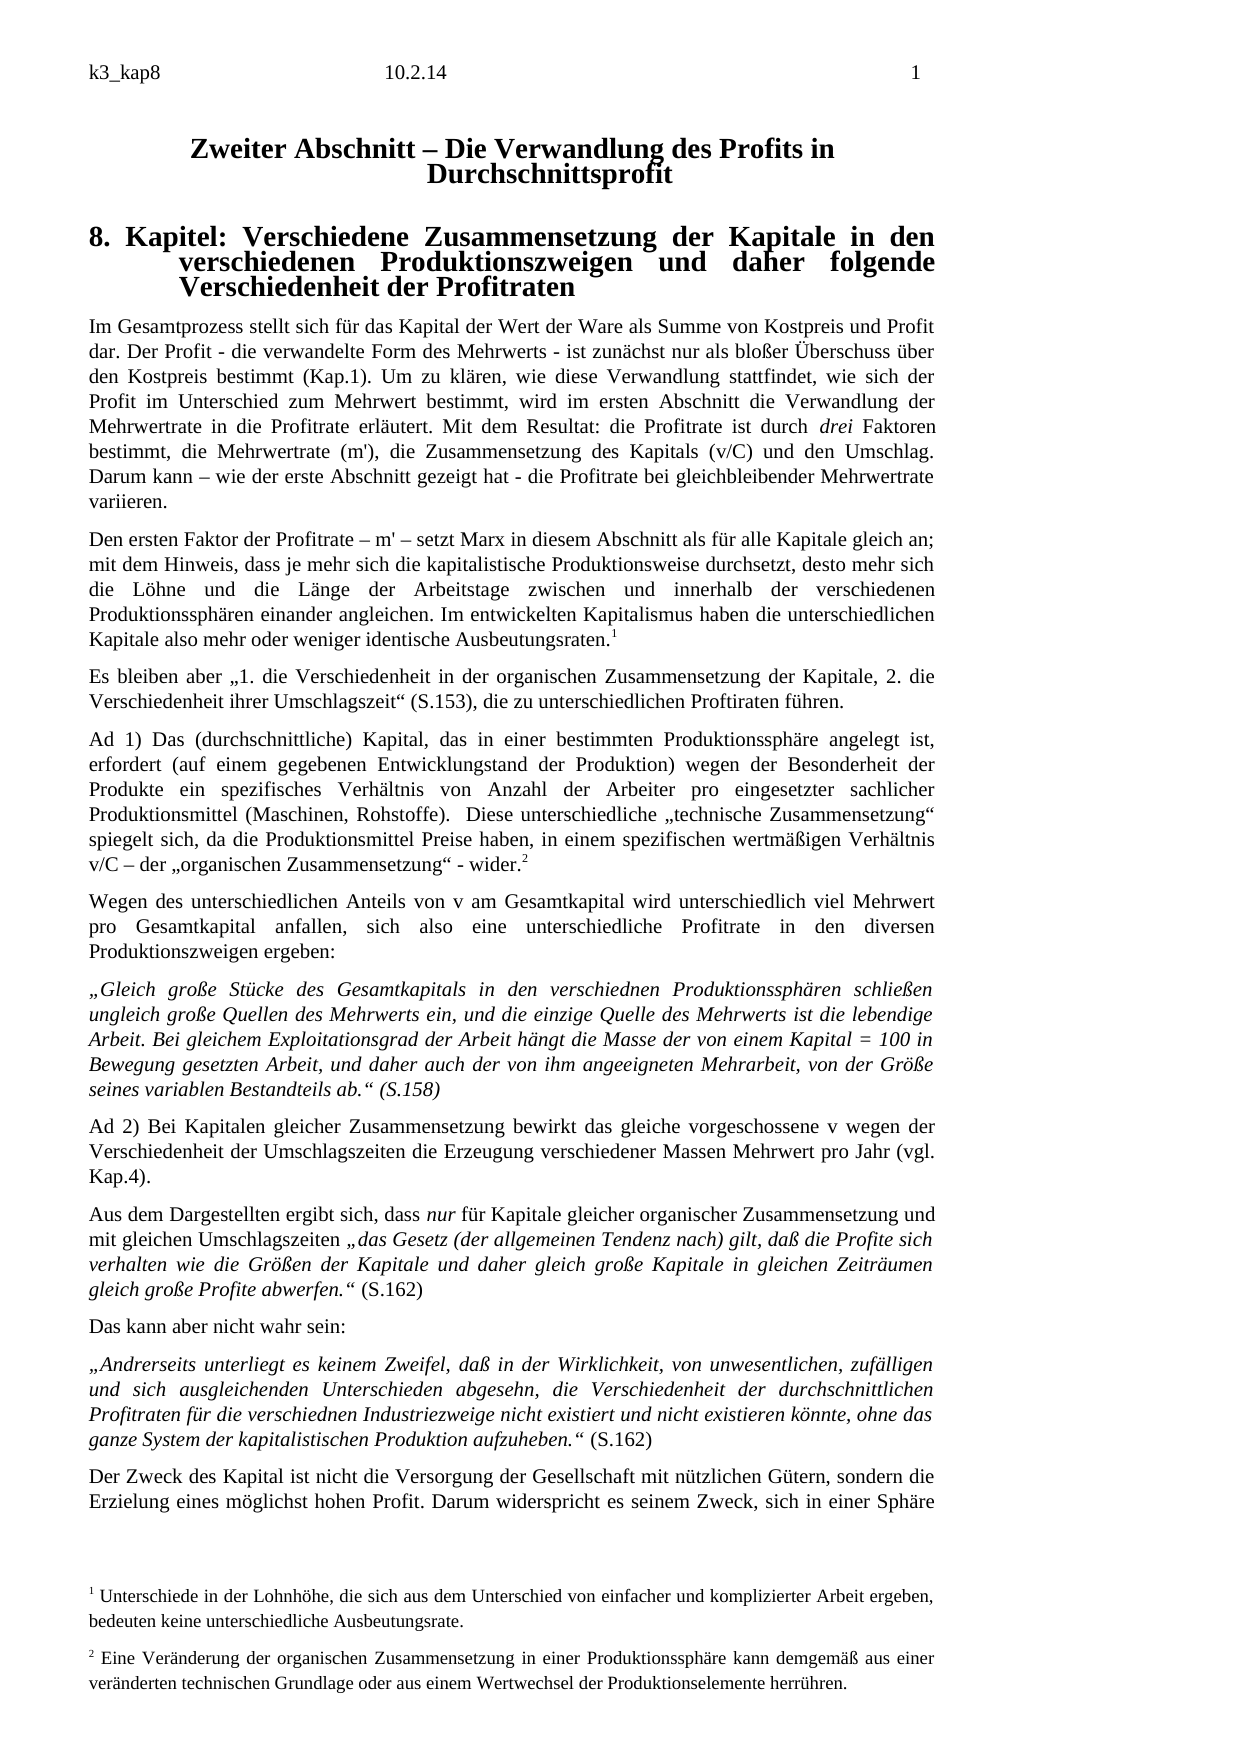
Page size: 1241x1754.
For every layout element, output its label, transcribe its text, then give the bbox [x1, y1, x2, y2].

text Den ersten Faktor der Profitrate – m' – setzt Marx in diesem Abschnitt als für alle Kapitale gleich an; mit dem Hinweis, dass je mehr sich die kapitalistische Produktionsweise durchsetzt, desto mehr sich die Löhne und die Länge der Arbeitstage zwischen und innerhalb der verschiedenen Produktionssphären einander angleichen. Im entwickelten Kapitalismus haben die unterschiedlichen Kapitale also mehr oder weniger identische Ausbeutungsraten. [88, 526, 936, 651]
text Unterschiede in der Lohnhöhe, die sich aus dem Unterschied von einfacher und komplizierter Arbeit ergeben, bedeuten keine unterschiedliche Ausbeutungsrate. [88, 1582, 936, 1632]
text Wegen des unterschiedlichen Anteils von v am Gesamtkapital wird unterschiedlich viel Mehrwert pro Gesamtkapital anfallen, sich also eine unterschiedliche Profitrate in den diversen Produktionszweigen ergeben: [88, 888, 936, 963]
subtitle 8. Kapitel: Verschiedene Zusammensetzung der Kapitale in den verschiedenen Produktionszweigen und daher folgende Verschiedenheit der Profitraten [88, 226, 936, 301]
text Der Zweck des Kapital ist nicht die Versorgung der Gesellschaft mit nützlichen Gütern, sondern die Erzielung eines möglichst hohen Profit. Darum widerspricht es seinem Zweck, sich in einer Sphäre [88, 1463, 936, 1513]
text Ad 1) Das (durchschnittliche) Kapital, das in einer bestimmten Produktionssphäre angelegt ist, erfordert (auf einem gegebenen Entwicklungstand der Produktion) wegen der Besonderheit der Produkte ein spezifisches Verhältnis von Anzahl der Arbeiter pro eingesetzter sachlicher Produktionsmittel (Maschinen, Rohstoffe). Diese unterschiedliche „technische Zusammensetzung“ spiegelt sich, da die Produktionsmittel Preise haben, in einem spezifischen wertmäßigen Verhältnis v/C – der „organischen Zusammensetzung“ - wider. [88, 726, 936, 876]
text Aus dem Dargestellten ergibt sich, dass nur für Kapitale gleicher organischer Zusammensetzung und mit gleichen Umschlagszeiten „das Gesetz (der allgemeinen Tendenz nach) gilt, daß die Profite sich verhalten wie die Größen der Kapitale und daher gleich große Kapitale in gleichen Zeiträumen gleich große Profite abwerfen.“ (S.162) [88, 1201, 936, 1301]
subtitle Zweiter Abschnitt – Die Verwandlung des Profits in Durchschnittsprofit [88, 138, 936, 188]
text Das kann aber nicht wahr sein: [88, 1313, 936, 1338]
text Ad 2) Bei Kapitalen gleicher Zusammensetzung bewirkt das gleiche vorgeschossene v wegen der Verschiedenheit der Umschlagszeiten die Erzeugung verschiedener Massen Mehrwert pro Jahr (vgl. Kap.4). [88, 1113, 936, 1188]
text „Gleich große Stücke des Gesamtkapitals in den verschiednen Produktionssphären schließen ungleich große Quellen des Mehrwerts ein, und die einzige Quelle des Mehrwerts ist die lebendige Arbeit. Bei gleichem Exploitationsgrad der Arbeit hängt die Masse der von einem Kapital = 100 in Bewegung gesetzten Arbeit, und daher auch der von ihm angeeigneten Mehrarbeit, von der Größe seines variablen Bestandteils ab.“ (S.158) [88, 976, 936, 1101]
text Im Gesamtprozess stellt sich für das Kapital der Wert der Ware als Summe von Kostpreis und Profit dar. Der Profit - die verwandelte Form des Mehrwerts - ist zunächst nur als bloßer Überschuss über den Kostpreis bestimmt (Kap.1). Um zu klären, wie diese Verwandlung stattfindet, wie sich der Profit im Unterschied zum Mehrwert bestimmt, wird im ersten Abschnitt die Verwandlung der Mehrwertrate in die Profitrate erläutert. Mit dem Resultat: die Profitrate ist durch drei Faktoren bestimmt, die Mehrwertrate (m'), die Zusammensetzung des Kapitals (v/C) und den Umschlag. Darum kann – wie der erste Abschnitt gezeigt hat - die Profitrate bei gleichbleibender Mehrwertrate variieren. [88, 313, 936, 513]
text Eine Veränderung der organischen Zusammensetzung in einer Produktionssphäre kann demgemäß aus einer veränderten technischen Grundlage oder aus einem Wertwechsel der Produktionselemente herrühren. [88, 1644, 936, 1694]
text Es bleiben aber „1. die Verschiedenheit in der organischen Zusammensetzung der Kapitale, 2. die Verschiedenheit ihrer Umschlagszeit“ (S.153), die zu unterschiedlichen Proftiraten führen. [88, 663, 936, 713]
text „Andrerseits unterliegt es keinem Zweifel, daß in der Wirklichkeit, von unwesentlichen, zufälligen und sich ausgleichenden Unterschieden abgesehn, die Verschiedenheit der durchschnittlichen Profitraten für die verschiednen Industriezweige nicht existiert und nicht existieren könnte, ohne das ganze System der kapitalistischen Produktion aufzuheben.“ (S.162) [88, 1351, 936, 1451]
